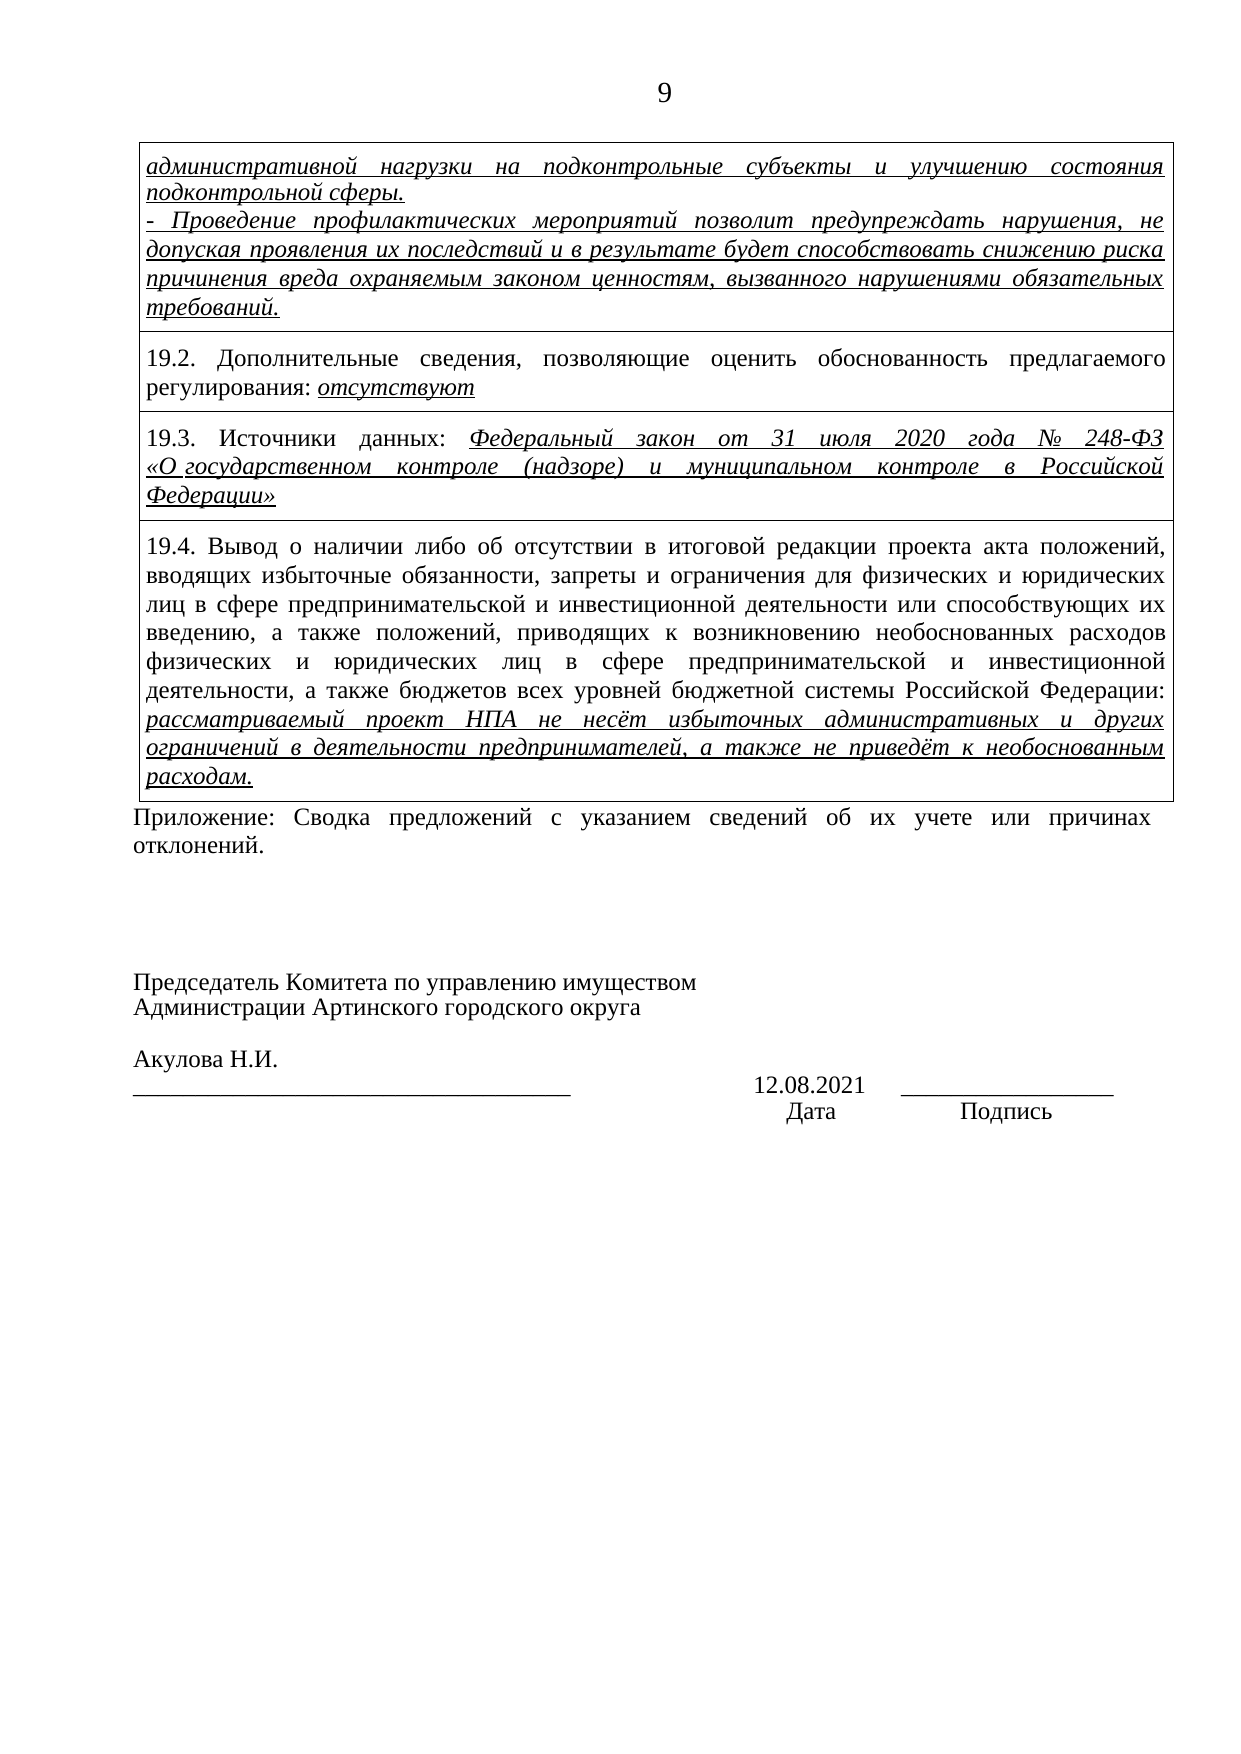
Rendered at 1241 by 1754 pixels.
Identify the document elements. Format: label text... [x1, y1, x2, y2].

text ___________________________________ 12.08.2021 _________________ [133, 1073, 1152, 1098]
text Приложение: Сводка предложений с указанием сведений об их учете или причинах отклонений. [133, 802, 1152, 859]
text Председатель Комитета по управлению имуществом [133, 969, 1152, 995]
text Акулова Н.И. [133, 1047, 1152, 1073]
table_cell 19.4. Вывод о наличии либо об отсутствии в итоговой редакции проекта акта положений, вводящих избыточные обязанности, запреты и ограничения для физических и юридических лиц в сфере предпринимательской и инвестиционной деятельности или способствующих их введению, а также положений, приводящих к возникновению необоснованных расходов физических и юридических лиц в сфере предпринимательской и инвестиционной деятельности, а также бюджетов всех уровней бюджетной системы Российской Федерации: рассматриваемый проект НПА не несёт избыточных административных и других ограничений в деятельности предпринимателей, а также не приведёт к необоснованным расходам. [140, 521, 1173, 801]
table_cell [1174, 411, 1240, 519]
table_cell административной нагрузки на подконтрольные субъекты и улучшению состояния подконтрольной сферы. - Проведение профилактических мероприятий позволит предупреждать нарушения, не допуская проявления их последствий и в результате будет способствовать снижению риска причинения вреда охраняемым законом ценностям, вызванного нарушениями обязательных требований. [140, 143, 1173, 331]
text Дата Подпись [133, 1098, 1152, 1124]
table_cell [1174, 331, 1240, 411]
table_cell 19.2. Дополнительные сведения, позволяющие оценить обоснованность предлагаемого регулирования: отсутствуют [140, 332, 1173, 411]
table_cell 19.3. Источники данных: Федеральный закон от 31 июля 2020 года № 248-ФЗ «О государственном контроле (надзоре) и муниципальном контроле в Российской Федерации» [140, 412, 1173, 519]
table_cell [1174, 520, 1240, 801]
table_cell [1174, 142, 1240, 331]
text Администрации Артинского городского округа [133, 995, 1152, 1021]
